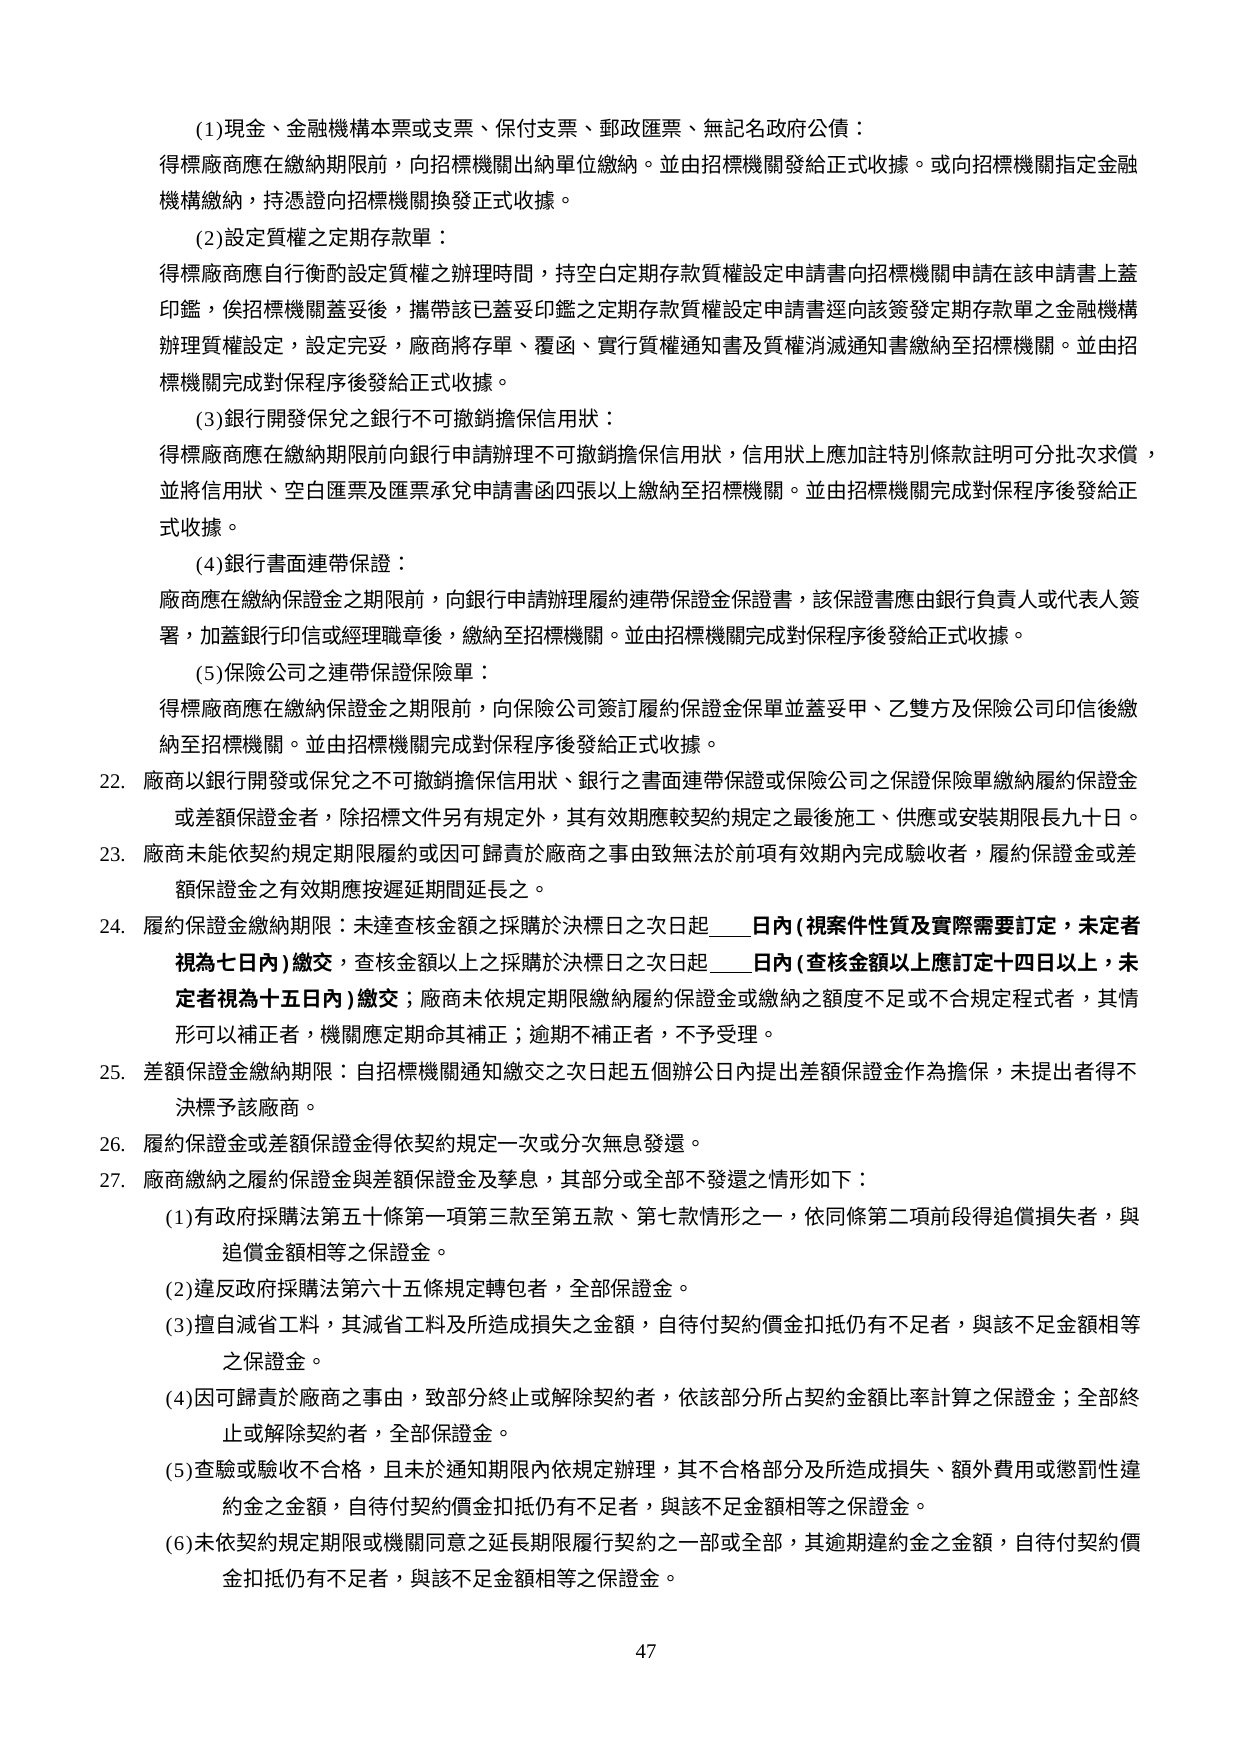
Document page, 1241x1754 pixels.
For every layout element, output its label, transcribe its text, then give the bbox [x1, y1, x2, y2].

text 廠商應在繳納保證金之期限前，向銀行申請辦理履約連帶保證金保證書，該保證書應由銀行負責人或代表人簽署，加蓋銀行印信或經理職章後，繳納至招標機關。並由招標機關完成對保程序後發給正式收據。 [159, 583, 1141, 650]
list 保險公司之連帶保證保險單： [196, 656, 1141, 686]
list 廠商繳納之履約保證金與差額保證金及孳息，其部分或全部不發還之情形如下： [99, 1164, 1141, 1194]
list 廠商未能依契約規定期限履約或因可歸責於廠商之事由致無法於前項有效期內完成驗收者，履約保證金或差額保證金之有效期應按遲延期間延長之。 [99, 837, 1141, 904]
list 擅自減省工料，其減省工料及所造成損失之金額，自待付契約價金扣抵仍有不足者，與該不足金額相等之保證金。 [165, 1309, 1141, 1375]
list 因可歸責於廠商之事由，致部分終止或解除契約者，依該部分所占契約金額比率計算之保證金；全部終止或解除契約者，全部保證金。 [165, 1381, 1141, 1448]
list 違反政府採購法第六十五條規定轉包者，全部保證金。 [165, 1272, 1141, 1303]
list 履約保證金或差額保證金得依契約規定一次或分次無息發還。 [99, 1127, 1141, 1158]
text 得標廠商應在繳納期限前，向招標機關出納單位繳納。並由招標機關發給正式收據。或向招標機關指定金融機構繳納，持憑證向招標機關換發正式收據。 [159, 148, 1141, 215]
list 履約保證金繳納期限：未達查核金額之採購於決標日之次日起 日內(視案件性質及實際需要訂定，未定者視為七日內)繳交，查核金額以上之採購於決標日之次日起 日內(查核金額以上應訂定十四日以上，未定者視為十五日內)繳交；廠商未依規定期限繳納履約保證金或繳納之額度不足或不合規定程式者，其情形可以補正者，機關應定期命其補正；逾期不補正者，不予受理。 [99, 910, 1141, 1049]
text 得標廠商應自行衡酌設定質權之辦理時間，持空白定期存款質權設定申請書向招標機關申請在該申請書上蓋印鑑，俟招標機關蓋妥後，攜帶該已蓋妥印鑑之定期存款質權設定申請書逕向該簽發定期存款單之金融機構辦理質權設定，設定完妥，廠商將存單、覆函、實行質權通知書及質權消滅通知書繳納至招標機關。並由招標機關完成對保程序後發給正式收據。 [159, 257, 1141, 396]
list 差額保證金繳納期限：自招標機關通知繳交之次日起五個辦公日內提出差額保證金作為擔保，未提出者得不決標予該廠商。 [99, 1055, 1141, 1121]
text 得標廠商應在繳納保證金之期限前，向保險公司簽訂履約保證金保單並蓋妥甲、乙雙方及保險公司印信後繳納至招標機關。並由招標機關完成對保程序後發給正式收據。 [159, 692, 1141, 759]
list 銀行書面連帶保證： [196, 547, 1141, 577]
list 查驗或驗收不合格，且未於通知期限內依規定辦理，其不合格部分及所造成損失、額外費用或懲罰性違約金之金額，自待付契約價金扣抵仍有不足者，與該不足金額相等之保證金。 [165, 1454, 1141, 1520]
text 得標廠商應在繳納期限前向銀行申請辦理不可撤銷擔保信用狀，信用狀上應加註特別條款註明可分批次求償，並將信用狀、空白匯票及匯票承兌申請書函四張以上繳納至招標機關。並由招標機關完成對保程序後發給正式收據。 [159, 438, 1141, 541]
list 有政府採購法第五十條第一項第三款至第五款、第七款情形之一，依同條第二項前段得追償損失者，與追償金額相等之保證金。 [165, 1200, 1141, 1266]
list 現金、金融機構本票或支票、保付支票、郵政匯票、無記名政府公債： [196, 112, 1141, 142]
list 銀行開發保兌之銀行不可撤銷擔保信用狀： [196, 402, 1141, 432]
list 設定質權之定期存款單： [196, 221, 1141, 251]
list 未依契約規定期限或機關同意之延長期限履行契約之一部或全部，其逾期違約金之金額，自待付契約價金扣抵仍有不足者，與該不足金額相等之保證金。 [165, 1526, 1141, 1593]
list 廠商以銀行開發或保兌之不可撤銷擔保信用狀、銀行之書面連帶保證或保險公司之保證保險單繳納履約保證金或差額保證金者，除招標文件另有規定外，其有效期應較契約規定之最後施工、供應或安裝期限長九十日。 [99, 765, 1141, 831]
